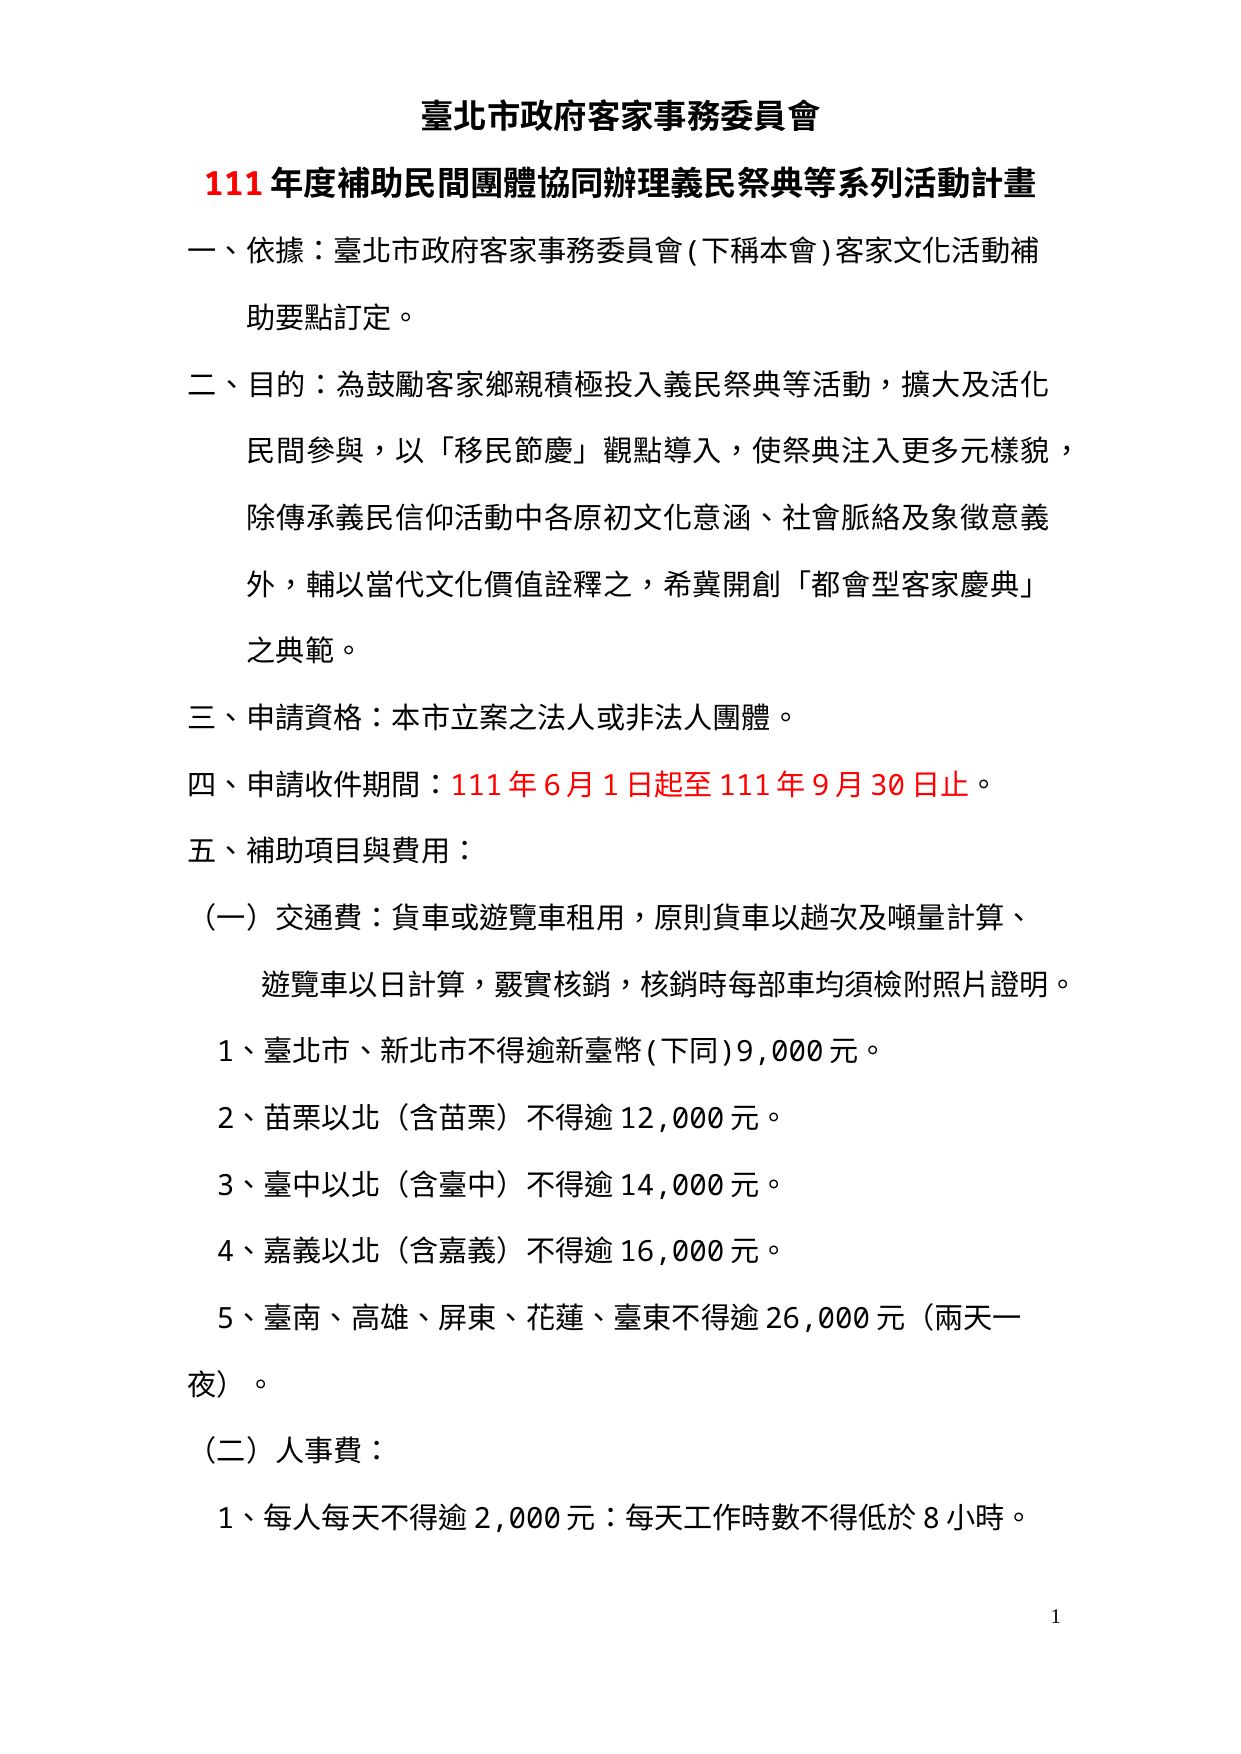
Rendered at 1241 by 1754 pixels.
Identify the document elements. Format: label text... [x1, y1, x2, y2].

text 三、申請資格：本市立案之法人或非法人團體。 [187, 675, 1053, 742]
text （二）人事費： [187, 1408, 1053, 1475]
text 五、補助項目與費用： [187, 808, 1053, 875]
text 1、每人每天不得逾2,000元：每天工作時數不得低於8小時。 [187, 1475, 1053, 1542]
text 二、目的：為鼓勵客家鄉親積極投入義民祭典等活動，擴大及活化民間參與，以「移民節慶」觀點導入，使祭典注入更多元樣貌，除傳承義民信仰活動中各原初文化意涵、社會脈絡及象徵意義外，輔以當代文化價值詮釋之，希冀開創「都會型客家慶典」之典範。 [187, 342, 1053, 675]
text 5、臺南、高雄、屏東、花蓮、臺東不得逾26,000元（兩天一夜）。 [187, 1275, 1053, 1408]
text 四、申請收件期間：111年6月1日起至111年9月30日止。 [187, 742, 1053, 808]
text 1、臺北市、新北市不得逾新臺幣(下同)9,000元。 [187, 1008, 1053, 1075]
text （一）交通費：貨車或遊覽車租用，原則貨車以趟次及噸量計算、遊覽車以日計算，覈實核銷，核銷時每部車均須檢附照片證明。 [187, 875, 1053, 1008]
text 3、臺中以北（含臺中）不得逾14,000元。 [187, 1142, 1053, 1208]
text 4、嘉義以北（含嘉義）不得逾16,000元。 [187, 1208, 1053, 1275]
text 臺北市政府客家事務委員會 [187, 75, 1053, 142]
text 2、苗栗以北（含苗栗）不得逾12,000元。 [187, 1075, 1053, 1142]
text 111年度補助民間團體協同辦理義民祭典等系列活動計畫 [187, 142, 1053, 208]
text 一、依據：臺北市政府客家事務委員會(下稱本會)客家文化活動補助要點訂定。 [187, 208, 1053, 342]
